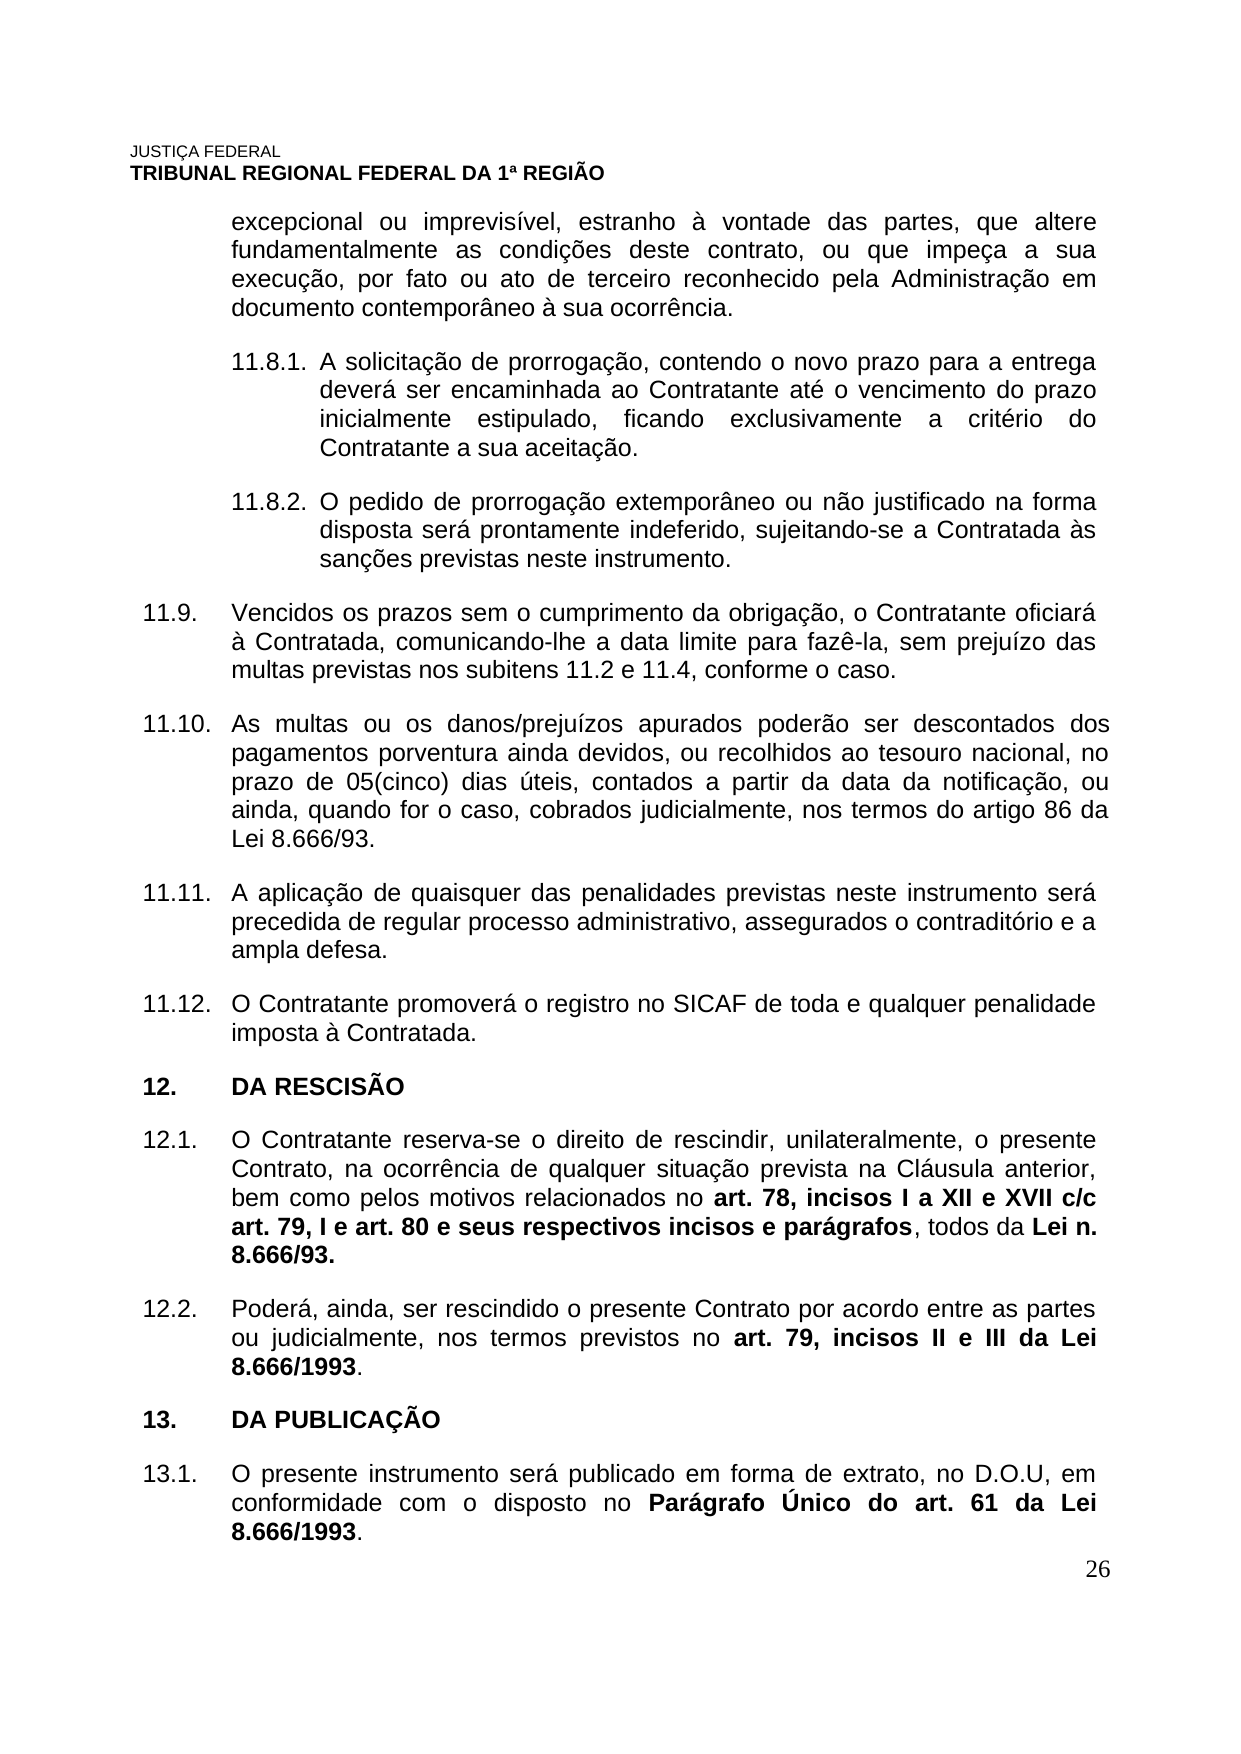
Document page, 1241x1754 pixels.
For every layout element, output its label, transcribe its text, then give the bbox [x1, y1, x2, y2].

list A aplicação de quaisquer das penalidades previstas neste instrumento será precedida de regular processo administrativo, assegurados o contraditório e a ampla defesa. [142, 878, 1098, 964]
list Poderá, ainda, ser rescindido o presente Contrato por acordo entre as partes ou judicialmente, nos termos previstos no art. 79, incisos II e III da Lei 8.666/1993. [142, 1294, 1097, 1380]
list A solicitação de prorrogação, contendo o novo prazo para a entrega deverá ser encaminhada ao Contratante até o vencimento do prazo inicialmente estipulado, ficando exclusivamente a critério do Contratante a sua aceitação. [231, 346, 1097, 461]
list O Contratante promoverá o registro no SICAF de toda e qualquer penalidade imposta à Contratada. [142, 989, 1098, 1046]
list O Contratante reserva-se o direito de rescindir, unilateralmente, o presente Contrato, na ocorrência de qualquer situação prevista na Cláusula anterior, bem como pelos motivos relacionados no art. 78, incisos I a XII e XVII c/c art. 79, I e art. 80 e seus respectivos incisos e parágrafos, todos da Lei n. 8.666/93. [142, 1125, 1098, 1269]
list excepcional ou imprevisível, estranho à vontade das partes, que altere fundamentalmente as condições deste contrato, ou que impeça a sua execução, por fato ou ato de terceiro reconhecido pela Administração em documento contemporâneo à sua ocorrência. [142, 206, 1098, 321]
subtitle DA PUBLICAÇÃO [142, 1405, 1110, 1434]
list O presente instrumento será publicado em forma de extrato, no D.O.U, em conformidade com o disposto no Parágrafo Único do art. 61 da Lei 8.666/1993. [142, 1459, 1097, 1545]
subtitle DA RESCISÃO [142, 1072, 1110, 1100]
list O pedido de prorrogação extemporâneo ou não justificado na forma disposta será prontamente indeferido, sujeitando-se a Contratada às sanções previstas neste instrumento. [231, 486, 1098, 573]
list As multas ou os danos/prejuízos apurados poderão ser descontados dos pagamentos porventura ainda devidos, ou recolhidos ao tesouro nacional, no prazo de 05(cinco) dias úteis, contados a partir da data da notificação, ou ainda, quando for o caso, cobrados judicialmente, nos termos do artigo 86 da Lei 8.666/93. [142, 709, 1110, 853]
list Vencidos os prazos sem o cumprimento da obrigação, o Contratante oficiará à Contratada, comunicando-lhe a data limite para fazê-la, sem prejuízo das multas previstas nos subitens 11.2 e 11.4, conforme o caso. [142, 598, 1098, 684]
